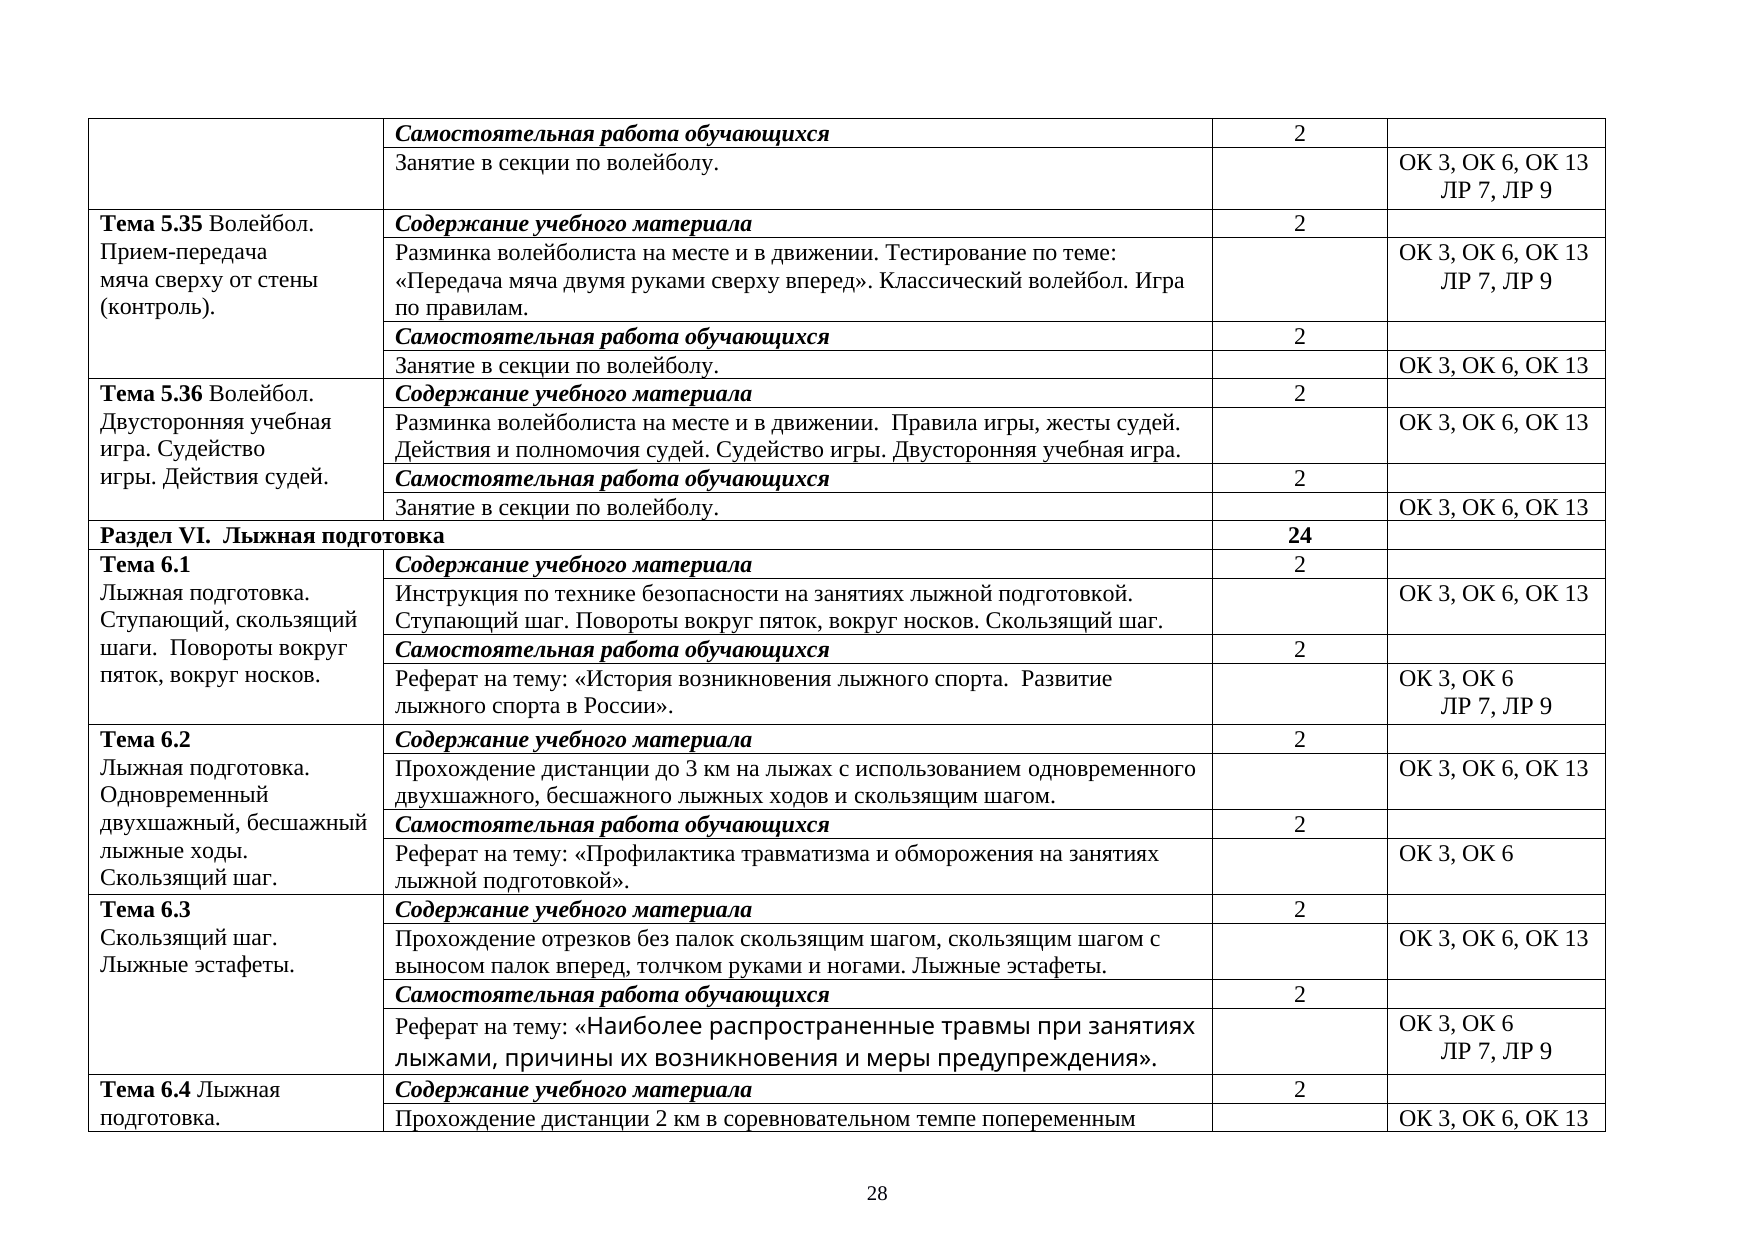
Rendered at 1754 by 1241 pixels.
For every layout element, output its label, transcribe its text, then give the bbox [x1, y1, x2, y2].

table_cell Самостоятельная работа обучающихся [384, 635, 1212, 663]
table_cell 2 [1213, 322, 1387, 349]
table_cell Реферат на тему: «Профилактика травматизма и обморожения на занятиях лыжной подготовкой». [384, 839, 1212, 894]
table_cell [1213, 148, 1387, 208]
table_cell [1388, 464, 1605, 492]
table_cell [1388, 379, 1605, 407]
table_cell [1388, 725, 1605, 753]
table_cell Содержание учебного материала [384, 210, 1212, 237]
table_cell [1213, 924, 1387, 979]
table_cell Прохождение дистанции 2 км в соревновательном темпе попеременным [384, 1104, 1212, 1131]
table_cell Инструкция по технике безопасности на занятиях лыжной подготовкой. Ступающий шаг. Повороты вокруг пяток, вокруг носков. Скользящий шаг. [384, 579, 1212, 634]
table_cell Занятие в секции по волейболу. [384, 351, 1212, 378]
table_cell Тема 5.36 Волейбол. Двусторонняя учебная игра. Судейство игры. Действия судей. [89, 379, 383, 520]
table_cell 2 [1213, 464, 1387, 492]
table_cell Реферат на тему: «История возникновения лыжного спорта. Развитие лыжного спорта в России». [384, 664, 1212, 724]
table_cell 2 [1213, 1075, 1387, 1102]
table_cell 2 [1213, 635, 1387, 663]
table_cell 2 [1213, 550, 1387, 578]
table_cell Занятие в секции по волейболу. [384, 493, 1212, 520]
table_cell Самостоятельная работа обучающихся [384, 322, 1212, 349]
table_cell 2 [1213, 980, 1387, 1008]
table_cell 2 [1213, 379, 1387, 407]
table_cell ОК 3, ОК 6, ОК 13 [1388, 924, 1605, 979]
table_cell ОК 3, ОК 6 ЛР 7, ЛР 9 [1388, 664, 1605, 724]
table_cell Прохождение отрезков без палок скользящим шагом, скользящим шагом с выносом палок вперед, толчком руками и ногами. Лыжные эстафеты. [384, 924, 1212, 979]
table_cell [1388, 635, 1605, 663]
table_cell Самостоятельная работа обучающихся [384, 810, 1212, 838]
table_cell Самостоятельная работа обучающихся [384, 980, 1212, 1008]
table_cell 2 [1213, 810, 1387, 838]
table_cell [1388, 119, 1605, 147]
table_cell Разминка волейболиста на месте и в движении. Тестирование по теме: «Передача мяча двумя руками сверху вперед». Классический волейбол. Игра по правилам. [384, 238, 1212, 321]
table_cell Содержание учебного материала [384, 725, 1212, 753]
table_cell Тема 6.1 Лыжная подготовка. Ступающий, скользящий шаги. Повороты вокруг пяток, вокруг носков. [89, 550, 383, 724]
table_cell Содержание учебного материала [384, 895, 1212, 923]
table_cell [1388, 1075, 1605, 1102]
table_cell ОК 3, ОК 6, ОК 13 [1388, 351, 1605, 378]
table_cell [1388, 550, 1605, 578]
table_cell [1213, 351, 1387, 378]
table_cell ОК 3, ОК 6, ОК 13 [1388, 1104, 1605, 1131]
table_cell [1213, 1009, 1387, 1074]
table_cell 2 [1213, 119, 1387, 147]
table_cell Разминка волейболиста на месте и в движении. Правила игры, жесты судей. Действия и полномочия судей. Судейство игры. Двусторонняя учебная игра. [384, 408, 1212, 463]
table_cell [1213, 493, 1387, 520]
table_cell [1213, 1104, 1387, 1131]
table_cell [1388, 322, 1605, 349]
table_cell 2 [1213, 895, 1387, 923]
table_cell 2 [1213, 210, 1387, 237]
table_cell [1388, 895, 1605, 923]
table_cell Содержание учебного материала [384, 1075, 1212, 1102]
table_cell ОК 3, ОК 6, ОК 13 [1388, 754, 1605, 809]
table_cell Занятие в секции по волейболу. [384, 148, 1212, 208]
table_cell [1213, 754, 1387, 809]
table_cell Тема 5.35 Волейбол. Прием-передача мяча сверху от стены (контроль). [89, 210, 383, 378]
table_cell [1213, 664, 1387, 724]
table_cell [1388, 521, 1605, 549]
table_cell Реферат на тему: «Наиболее распространенные травмы при занятиях лыжами, причины их возникновения и меры предупреждения». [384, 1009, 1212, 1074]
table_cell [1388, 810, 1605, 838]
table_cell ОК 3, ОК 6, ОК 13 [1388, 408, 1605, 463]
table_cell ОК 3, ОК 6, ОК 13 [1388, 579, 1605, 634]
table_cell Тема 6.2 Лыжная подготовка. Одновременный двухшажный, бесшажный лыжные ходы. Скользящий шаг. [89, 725, 383, 894]
table_cell 2 [1213, 725, 1387, 753]
table_cell Содержание учебного материала [384, 379, 1212, 407]
table_cell ОК 3, ОК 6, ОК 13 ЛР 7, ЛР 9 [1388, 148, 1605, 208]
table_cell [1213, 839, 1387, 894]
table_cell ОК 3, ОК 6 [1388, 839, 1605, 894]
table_cell [1388, 210, 1605, 237]
table_cell [1388, 980, 1605, 1008]
table_cell Содержание учебного материала [384, 550, 1212, 578]
table_cell ОК 3, ОК 6, ОК 13 ЛР 7, ЛР 9 [1388, 238, 1605, 321]
table_cell Самостоятельная работа обучающихся [384, 464, 1212, 492]
table_cell [1213, 238, 1387, 321]
table_cell ОК 3, ОК 6, ОК 13 [1388, 493, 1605, 520]
table_cell Тема 6.3 Скользящий шаг. Лыжные эстафеты. [89, 895, 383, 1074]
table_cell [1213, 408, 1387, 463]
table_cell Раздел VI. Лыжная подготовка [89, 521, 1212, 549]
table_cell [1213, 579, 1387, 634]
table_cell Тема 6.4 Лыжная подготовка. Попеременный двухшажный ход. [89, 1075, 383, 1131]
table_cell 24 [1213, 521, 1387, 549]
table_cell Самостоятельная работа обучающихся [384, 119, 1212, 147]
table_cell ОК 3, ОК 6 ЛР 7, ЛР 9 [1388, 1009, 1605, 1074]
table_cell Прохождение дистанции до 3 км на лыжах с использованием одновременного двухшажного, бесшажного лыжных ходов и скользящим шагом. [384, 754, 1212, 809]
